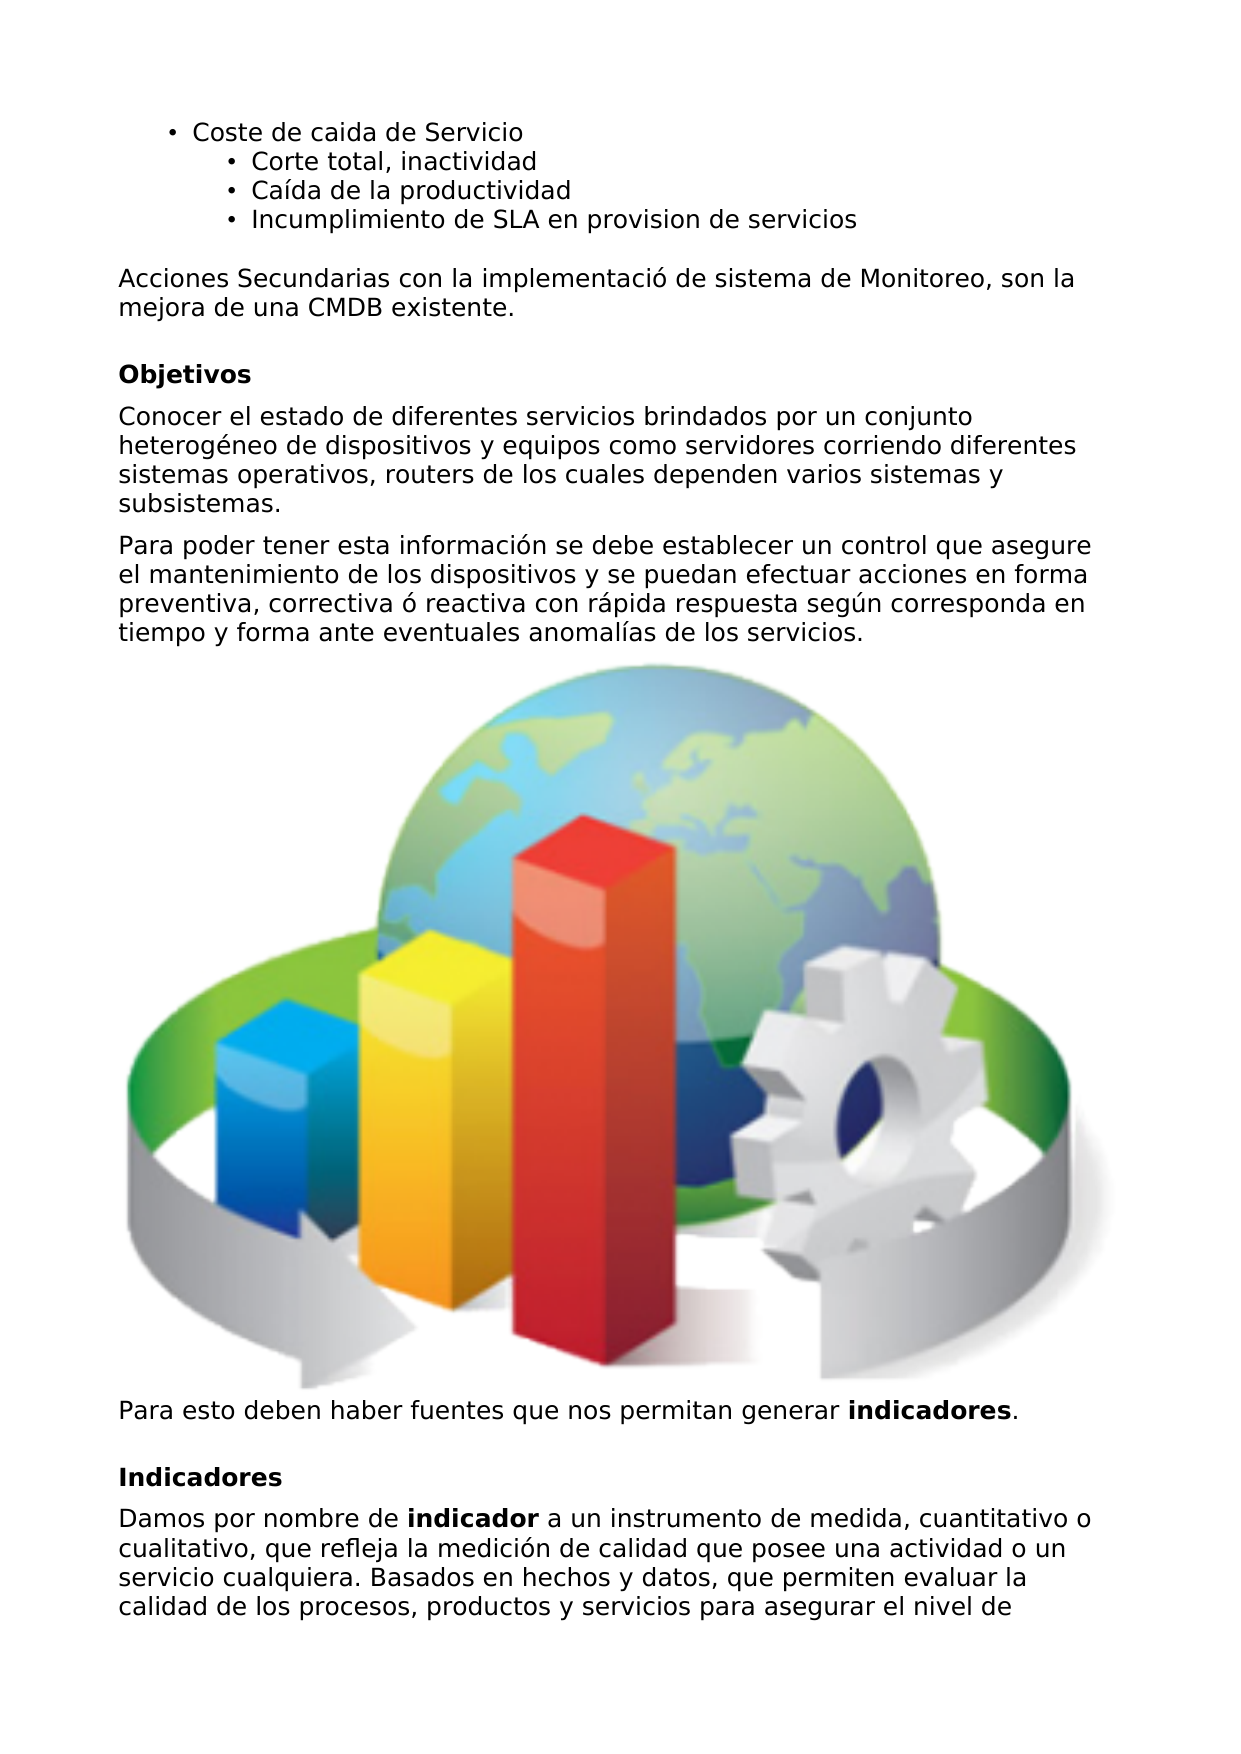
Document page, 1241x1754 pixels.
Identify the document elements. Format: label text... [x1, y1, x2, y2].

picture [118, 660, 1123, 1397]
subtitle Indicadores [118, 1463, 1122, 1492]
text Para poder tener esta información se debe establecer un control que asegure el mantenimiento de los dispositivos y se puedan efectuar acciones en forma preventiva, correctiva ó reactiva con rápida respuesta según corresponda en tiempo y forma ante eventuales anomalías de los servicios. [118, 531, 1122, 648]
text Damos por nombre de indicador a un instrumento de medida, cuantitativo o cualitativo, que refleja la medición de calidad que posee una actividad o un servicio cualquiera. Basados en hechos y datos, que permiten evaluar la calidad de los procesos, productos y servicios para asegurar el nivel de [118, 1504, 1122, 1621]
list Incumplimiento de SLA en provision de servicios [236, 206, 1122, 235]
list Coste de caida de Servicio [177, 118, 1122, 147]
text Conocer el estado de diferentes servicios brindados por un conjunto heterogéneo de dispositivos y equipos como servidores corriendo diferentes sistemas operativos, routers de los cuales dependen varios sistemas y subsistemas. [118, 402, 1122, 518]
list Corte total, inactividad [236, 147, 1122, 176]
list Caída de la productividad [236, 176, 1122, 206]
text Acciones Secundarias con la implementació de sistema de Monitoreo, son la mejora de una CMDB existente. [118, 264, 1122, 323]
subtitle Objetivos [118, 360, 1122, 389]
text Para esto deben haber fuentes que nos permitan generar indicadores. [118, 1397, 1122, 1425]
